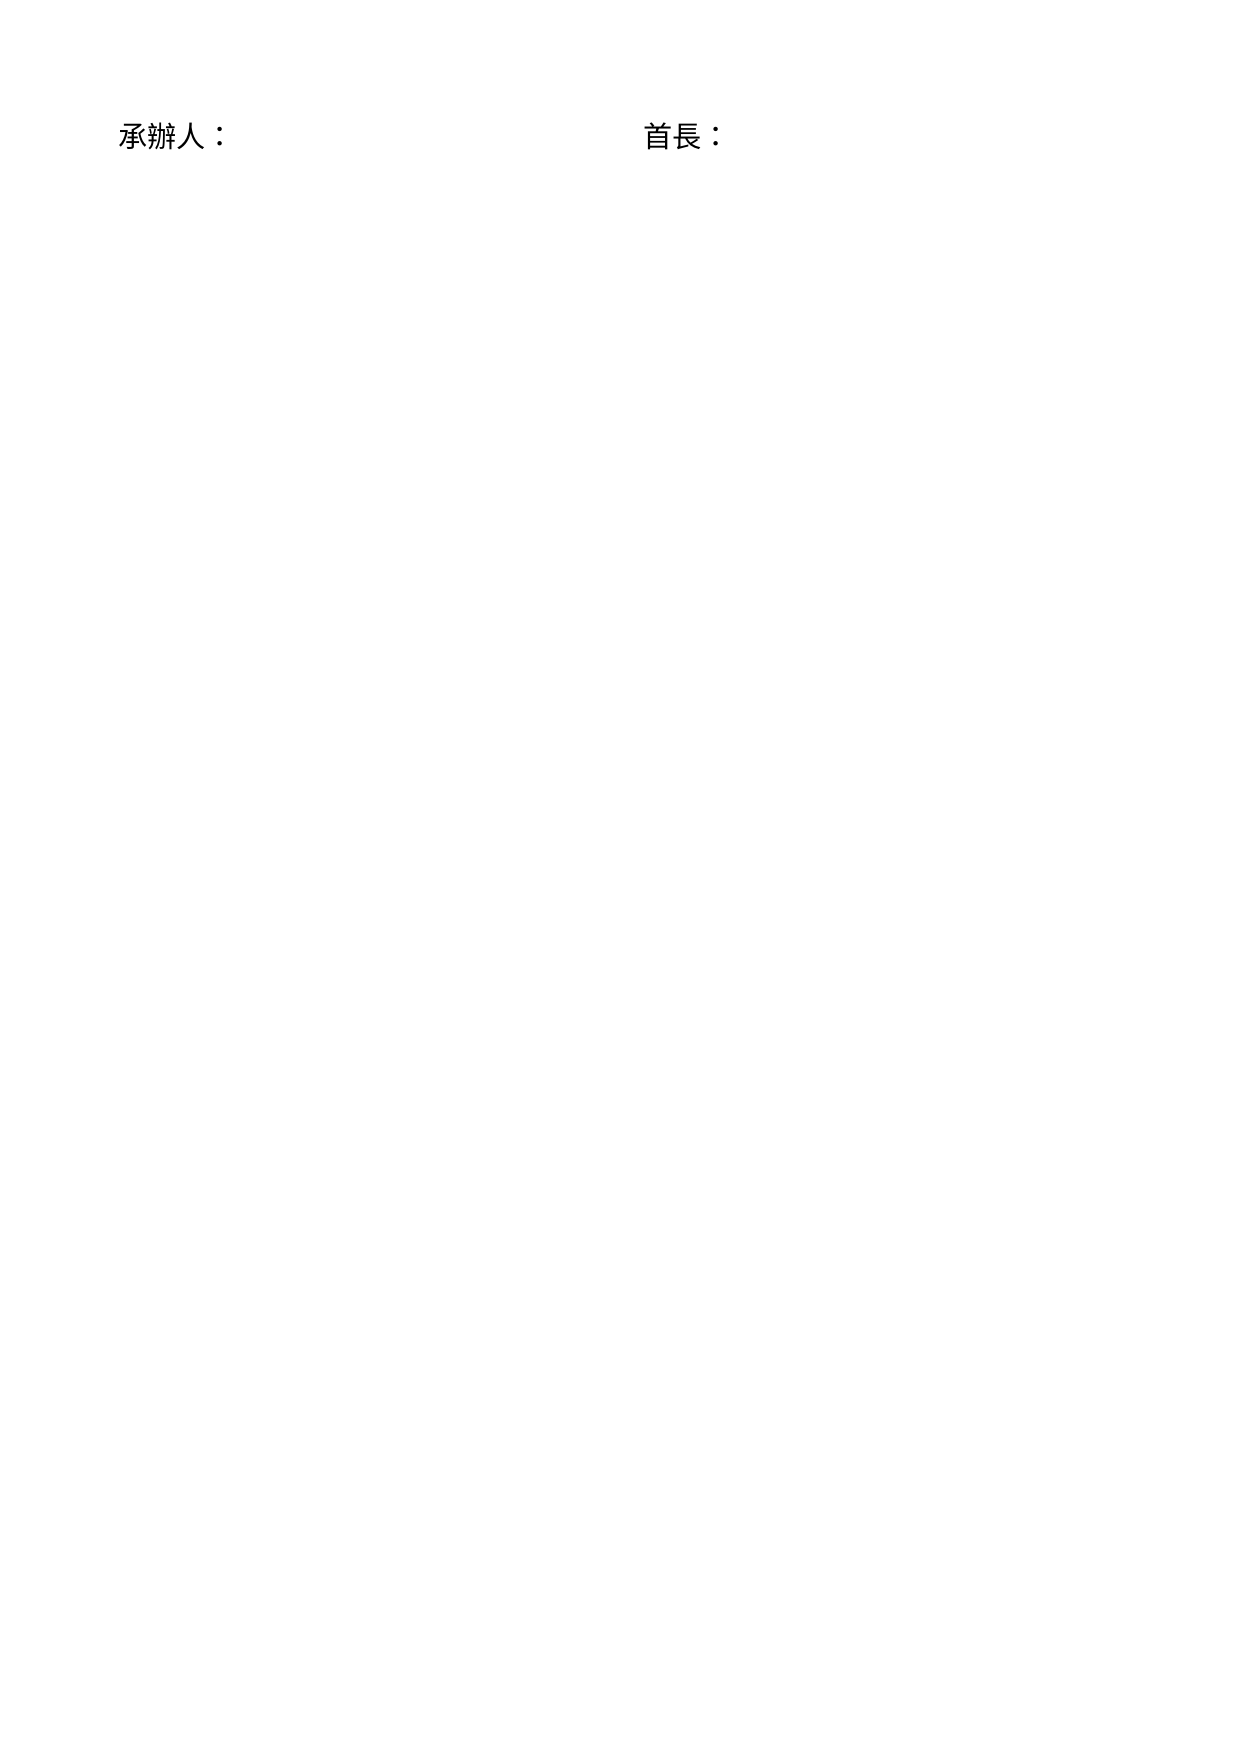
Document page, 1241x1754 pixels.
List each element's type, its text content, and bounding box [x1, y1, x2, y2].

text 承辦人： 首長： [89, 93, 1152, 155]
